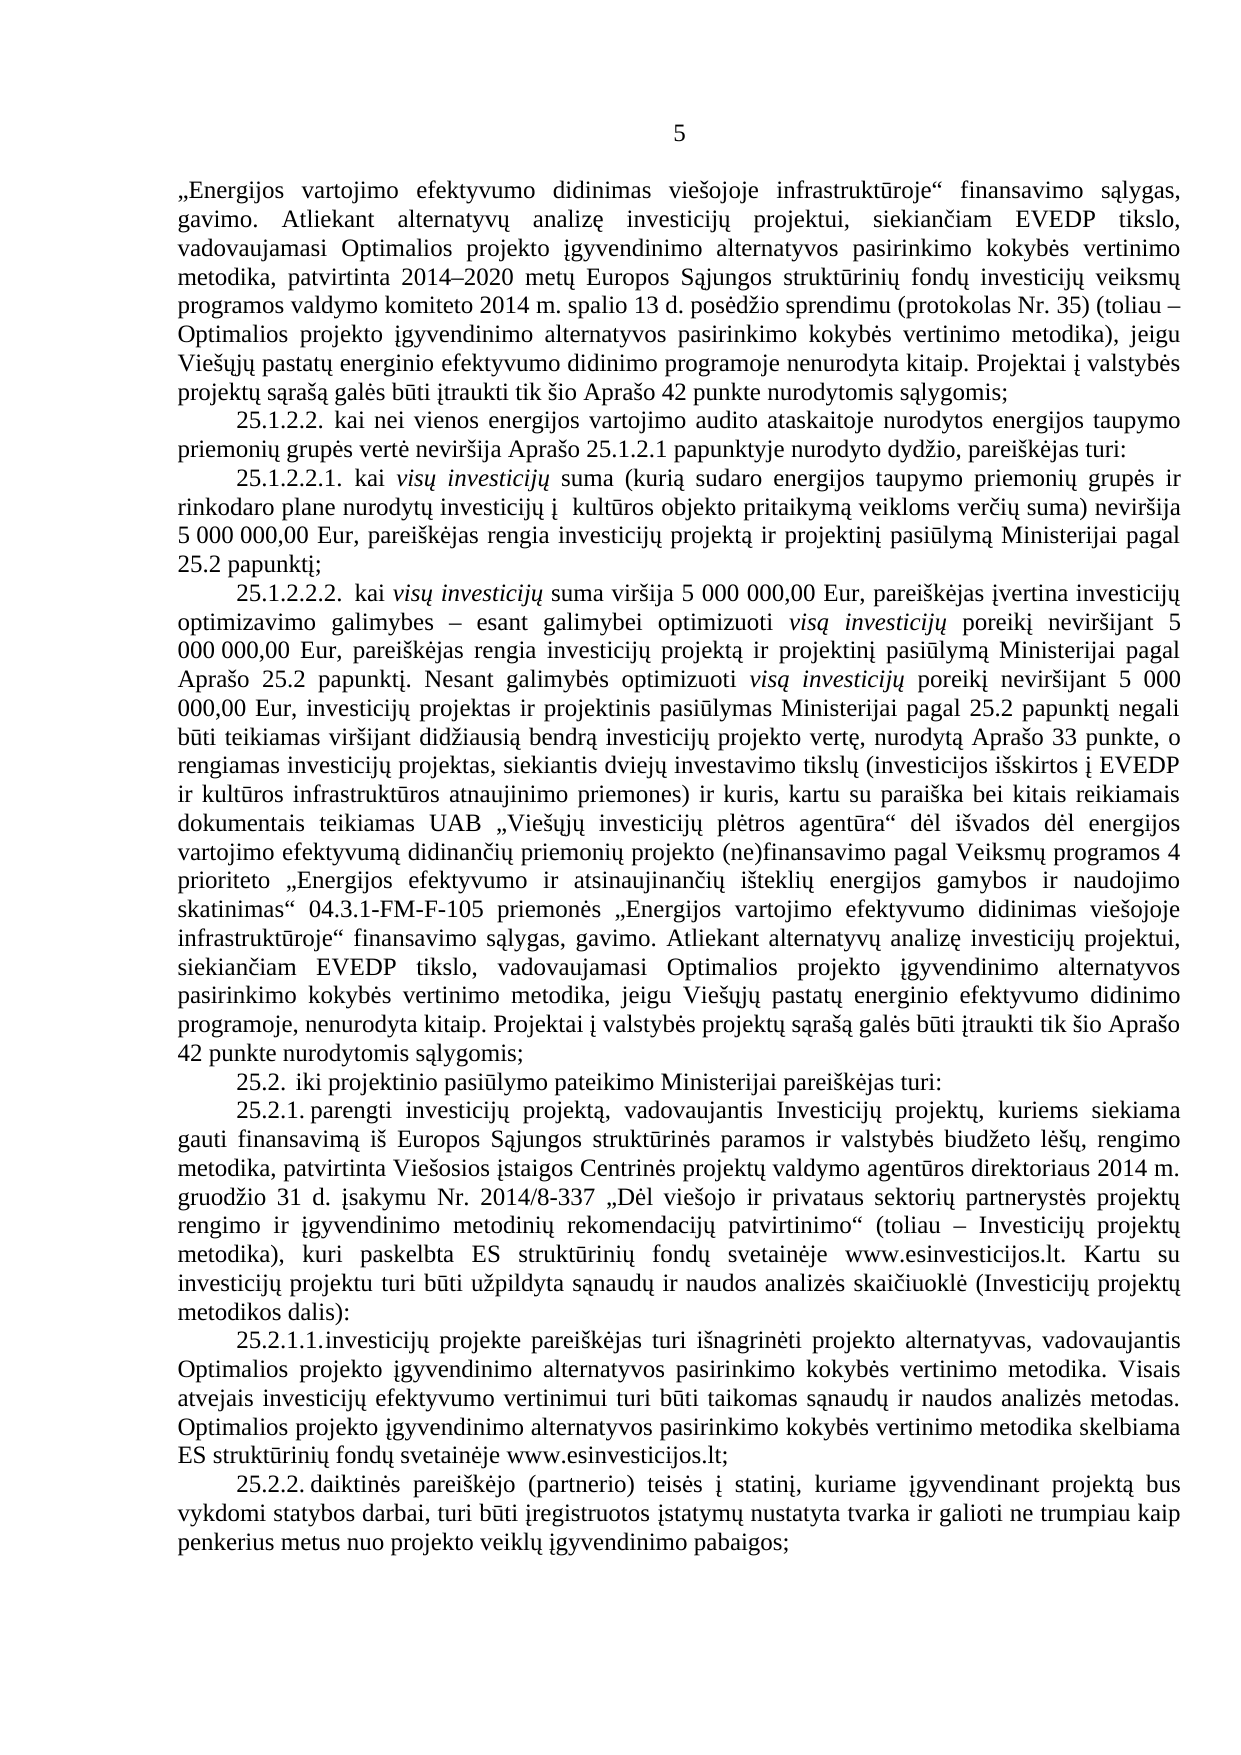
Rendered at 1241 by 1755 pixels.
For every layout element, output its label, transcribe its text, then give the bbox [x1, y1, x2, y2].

text 25.1.2.2.2. kai visų investicijų suma viršija 5 000 000,00 Eur, pareiškėjas įvertina investicijų optimizavimo galimybes – esant galimybei optimizuoti visą investicijų poreikį neviršijant 5 000 000,00 Eur, pareiškėjas rengia investicijų projektą ir projektinį pasiūlymą Ministerijai pagal Aprašo 25.2 papunktį. Nesant galimybės optimizuoti visą investicijų poreikį neviršijant 5 000 000,00 Eur, investicijų projektas ir projektinis pasiūlymas Ministerijai pagal 25.2 papunktį negali būti teikiamas viršijant didžiausią bendrą investicijų projekto vertę, nurodytą Aprašo 33 punkte, o rengiamas investicijų projektas, siekiantis dviejų investavimo tikslų (investicijos išskirtos į EVEDP ir kultūros infrastruktūros atnaujinimo priemones) ir kuris, kartu su paraiška bei kitais reikiamais dokumentais teikiamas UAB „Viešųjų investicijų plėtros agentūra“ dėl išvados dėl energijos vartojimo efektyvumą didinančių priemonių projekto (ne)finansavimo pagal Veiksmų programos 4 prioriteto „Energijos efektyvumo ir atsinaujinančių išteklių energijos gamybos ir naudojimo skatinimas“ 04.3.1-FM-F-105 priemonės „Energijos vartojimo efektyvumo didinimas viešojoje infrastruktūroje“ finansavimo sąlygas, gavimo. Atliekant alternatyvų analizę investicijų projektui, siekiančiam EVEDP tikslo, vadovaujamasi Optimalios projekto įgyvendinimo alternatyvos pasirinkimo kokybės vertinimo metodika, jeigu Viešųjų pastatų energinio efektyvumo didinimo programoje, nenurodyta kitaip. Projektai į valstybės projektų sąrašą galės būti įtraukti tik šio Aprašo 42 punkte nurodytomis sąlygomis; [177, 578, 1181, 1067]
text „Energijos vartojimo efektyvumo didinimas viešojoje infrastruktūroje“ finansavimo sąlygas, gavimo. Atliekant alternatyvų analizę investicijų projektui, siekiančiam EVEDP tikslo, vadovaujamasi Optimalios projekto įgyvendinimo alternatyvos pasirinkimo kokybės vertinimo metodika, patvirtinta 2014–2020 metų Europos Sąjungos struktūrinių fondų investicijų veiksmų programos valdymo komiteto 2014 m. spalio 13 d. posėdžio sprendimu (protokolas Nr. 35) (toliau – Optimalios projekto įgyvendinimo alternatyvos pasirinkimo kokybės vertinimo metodika), jeigu Viešųjų pastatų energinio efektyvumo didinimo programoje nenurodyta kitaip. Projektai į valstybės projektų sąrašą galės būti įtraukti tik šio Aprašo 42 punkte nurodytomis sąlygomis; [177, 176, 1181, 406]
text 25.2.1.1. investicijų projekte pareiškėjas turi išnagrinėti projekto alternatyvas, vadovaujantis Optimalios projekto įgyvendinimo alternatyvos pasirinkimo kokybės vertinimo metodika. Visais atvejais investicijų efektyvumo vertinimui turi būti taikomas sąnaudų ir naudos analizės metodas. Optimalios projekto įgyvendinimo alternatyvos pasirinkimo kokybės vertinimo metodika skelbiama ES struktūrinių fondų svetainėje www.esinvesticijos.lt; [177, 1326, 1181, 1469]
text 25.2.2. daiktinės pareiškėjo (partnerio) teisės į statinį, kuriame įgyvendinant projektą bus vykdomi statybos darbai, turi būti įregistruotos įstatymų nustatyta tvarka ir galioti ne trumpiau kaip penkerius metus nuo projekto veiklų įgyvendinimo pabaigos; [177, 1469, 1181, 1556]
text 25.1.2.2. kai nei vienos energijos vartojimo audito ataskaitoje nurodytos energijos taupymo priemonių grupės vertė neviršija Aprašo 25.1.2.1 papunktyje nurodyto dydžio, pareiškėjas turi: [177, 406, 1181, 463]
text 25.1.2.2.1. kai visų investicijų suma (kurią sudaro energijos taupymo priemonių grupės ir rinkodaro plane nurodytų investicijų į kultūros objekto pritaikymą veikloms verčių suma) neviršija 5 000 000,00 Eur, pareiškėjas rengia investicijų projektą ir projektinį pasiūlymą Ministerijai pagal 25.2 papunktį; [177, 463, 1181, 578]
text 25.2.1. parengti investicijų projektą, vadovaujantis Investicijų projektų, kuriems siekiama gauti finansavimą iš Europos Sąjungos struktūrinės paramos ir valstybės biudžeto lėšų, rengimo metodika, patvirtinta Viešosios įstaigos Centrinės projektų valdymo agentūros direktoriaus 2014 m. gruodžio 31 d. įsakymu Nr. 2014/8-337 „Dėl viešojo ir privataus sektorių partnerystės projektų rengimo ir įgyvendinimo metodinių rekomendacijų patvirtinimo“ (toliau – Investicijų projektų metodika), kuri paskelbta ES struktūrinių fondų svetainėje www.esinvesticijos.lt. Kartu su investicijų projektu turi būti užpildyta sąnaudų ir naudos analizės skaičiuoklė (Investicijų projektų metodikos dalis): [177, 1096, 1181, 1326]
text 25.2. iki projektinio pasiūlymo pateikimo Ministerijai pareiškėjas turi: [177, 1067, 1181, 1096]
